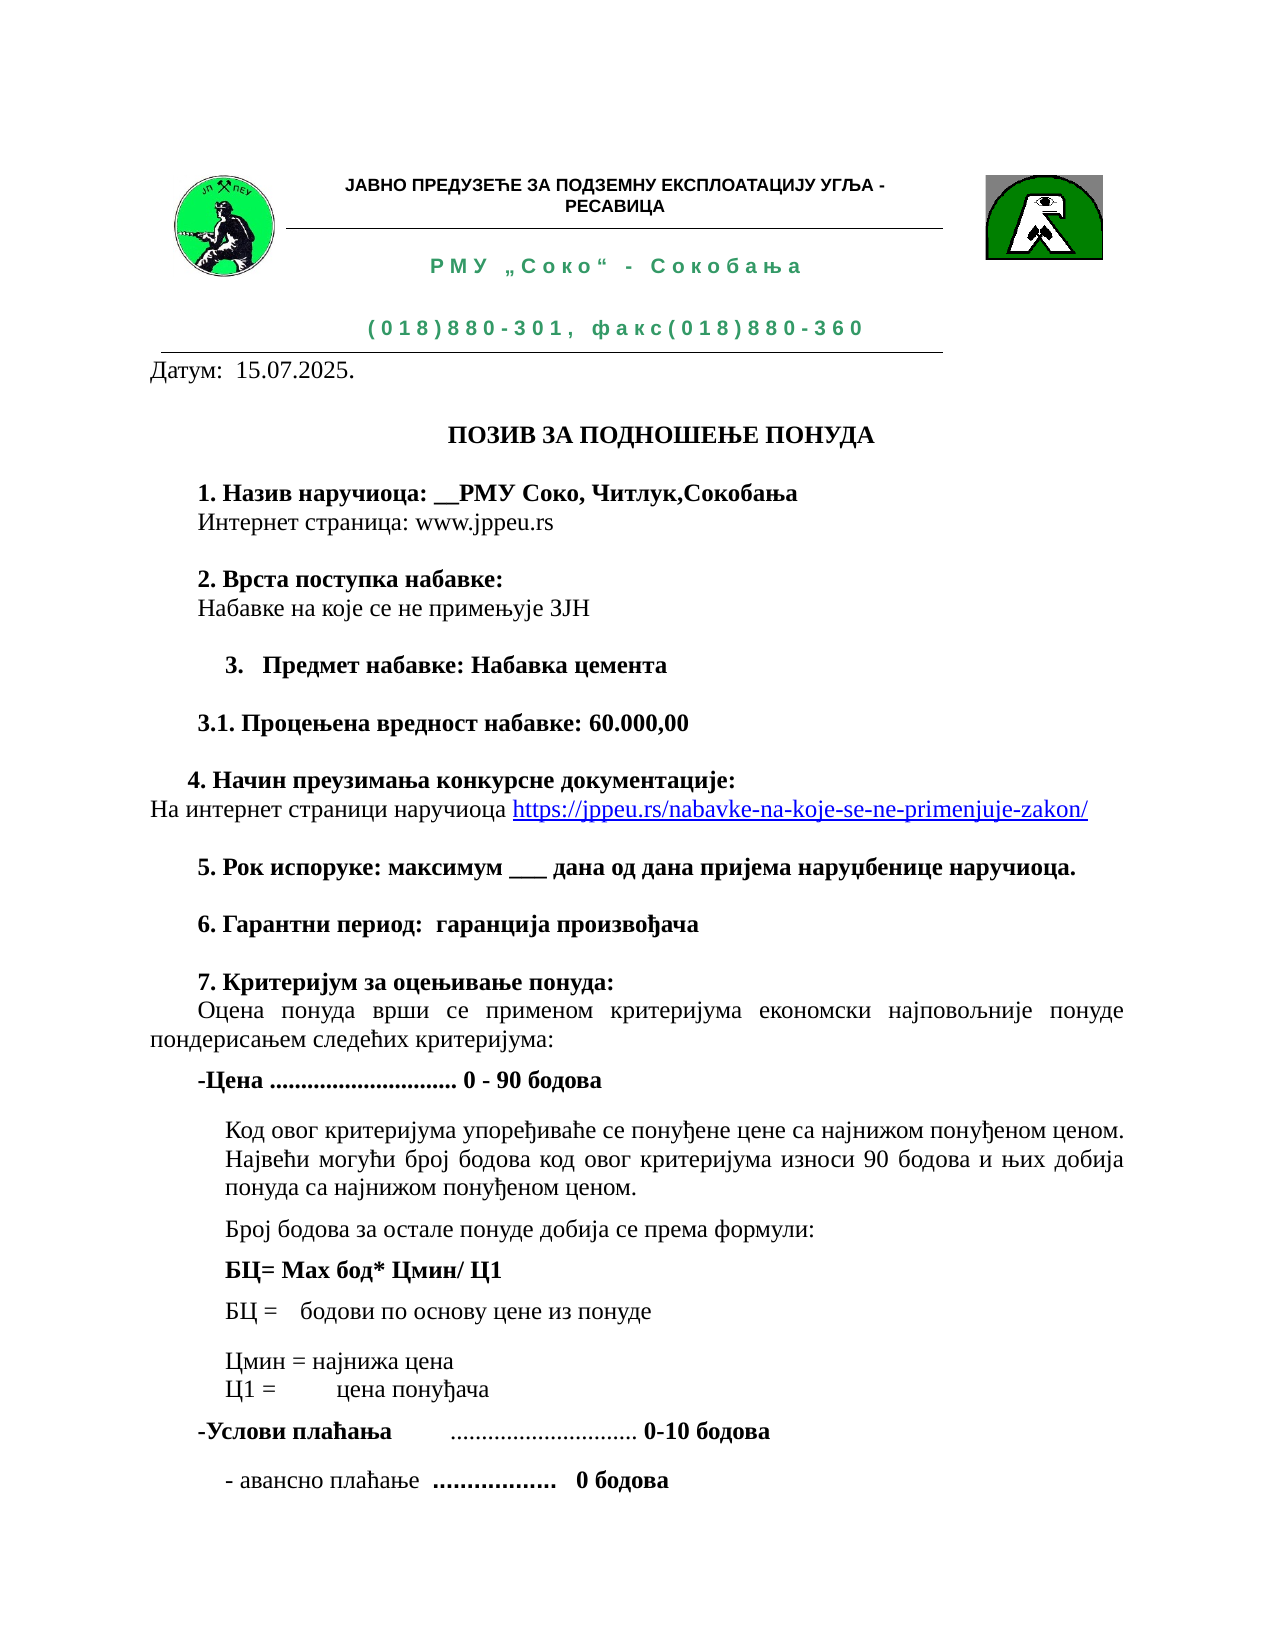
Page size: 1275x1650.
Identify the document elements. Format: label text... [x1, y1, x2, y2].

text -Услови плаћања .............................. 0-10 бодова [150, 1416, 1125, 1444]
picture [985, 175, 1103, 260]
text 4. Начин преузимања конкурсне документације: [150, 765, 1125, 794]
text 1. Назив наручиоца: __РМУ Соко, Читлук,Сокобања [150, 478, 1125, 507]
text 5. Рок испоруке: максимум ___ дана од дана пријема наруџбенице наручиоца. [150, 852, 1125, 880]
table_cell РМУ „Соко“ - Сокобања (018)880-301, факс(018)880-360 [286, 229, 943, 352]
table_header [161, 150, 286, 352]
text 7. Критеријум за оцењивање понуда: [150, 967, 1125, 995]
text 2. Врста поступка набавке: [150, 564, 1125, 593]
text БЦ= Маx бод* Цмин/ Ц1 [225, 1255, 1125, 1284]
text Ц1 = цена понуђача [225, 1374, 1125, 1403]
text 3.1. Процењена вредност набавке: 60.000,00 [150, 708, 1125, 737]
text 6. Гарантни период: гаранција произвођача [150, 909, 1125, 938]
list Предмет набавке: Набавка цемента [225, 650, 1125, 679]
picture [173, 175, 275, 277]
text Интернет страница: www.jppeu.rs [150, 507, 1125, 535]
text - авансно плаћање .................. 0 бодова [225, 1465, 1125, 1494]
table_header ЈАВНО ПРЕДУЗЕЋЕ ЗА ПОДЗЕМНУ ЕКСПЛОАТАЦИЈУ УГЉА - РЕСАВИЦА [286, 150, 943, 228]
text БЦ = бодови по основу цене из понуде [225, 1296, 1125, 1325]
text Код овог критеријума упоређиваће се понуђене цене са најнижом понуђеном ценом. Највећи могући број бодова код овог критеријума износи 90 бодова и њих добија понуда са најнижом понуђеном ценом. [225, 1115, 1125, 1201]
text Број бодова за остале понуде добија се према формули: [225, 1214, 1125, 1242]
text ПОЗИВ ЗА ПОДНОШЕЊЕ ПОНУДА [150, 420, 1125, 449]
table_header [943, 150, 1145, 352]
text -Цена .............................. 0 - 90 бодова [150, 1065, 1125, 1094]
text Датум: 15.07.2025. [150, 353, 1125, 384]
text Набавке на које се не примењује ЗЈН [150, 593, 1125, 622]
text Оцена понуда врши се применом критеријума економски најповољније понуде пондерисањем следећих критеријума: [150, 995, 1125, 1053]
text Цмин = најнижа цена [225, 1346, 1125, 1374]
text На интернет страници наручиоца https://jppeu.rs/nabavke-na-koje-se-ne-primenjuje-zakon/ [150, 794, 1125, 823]
